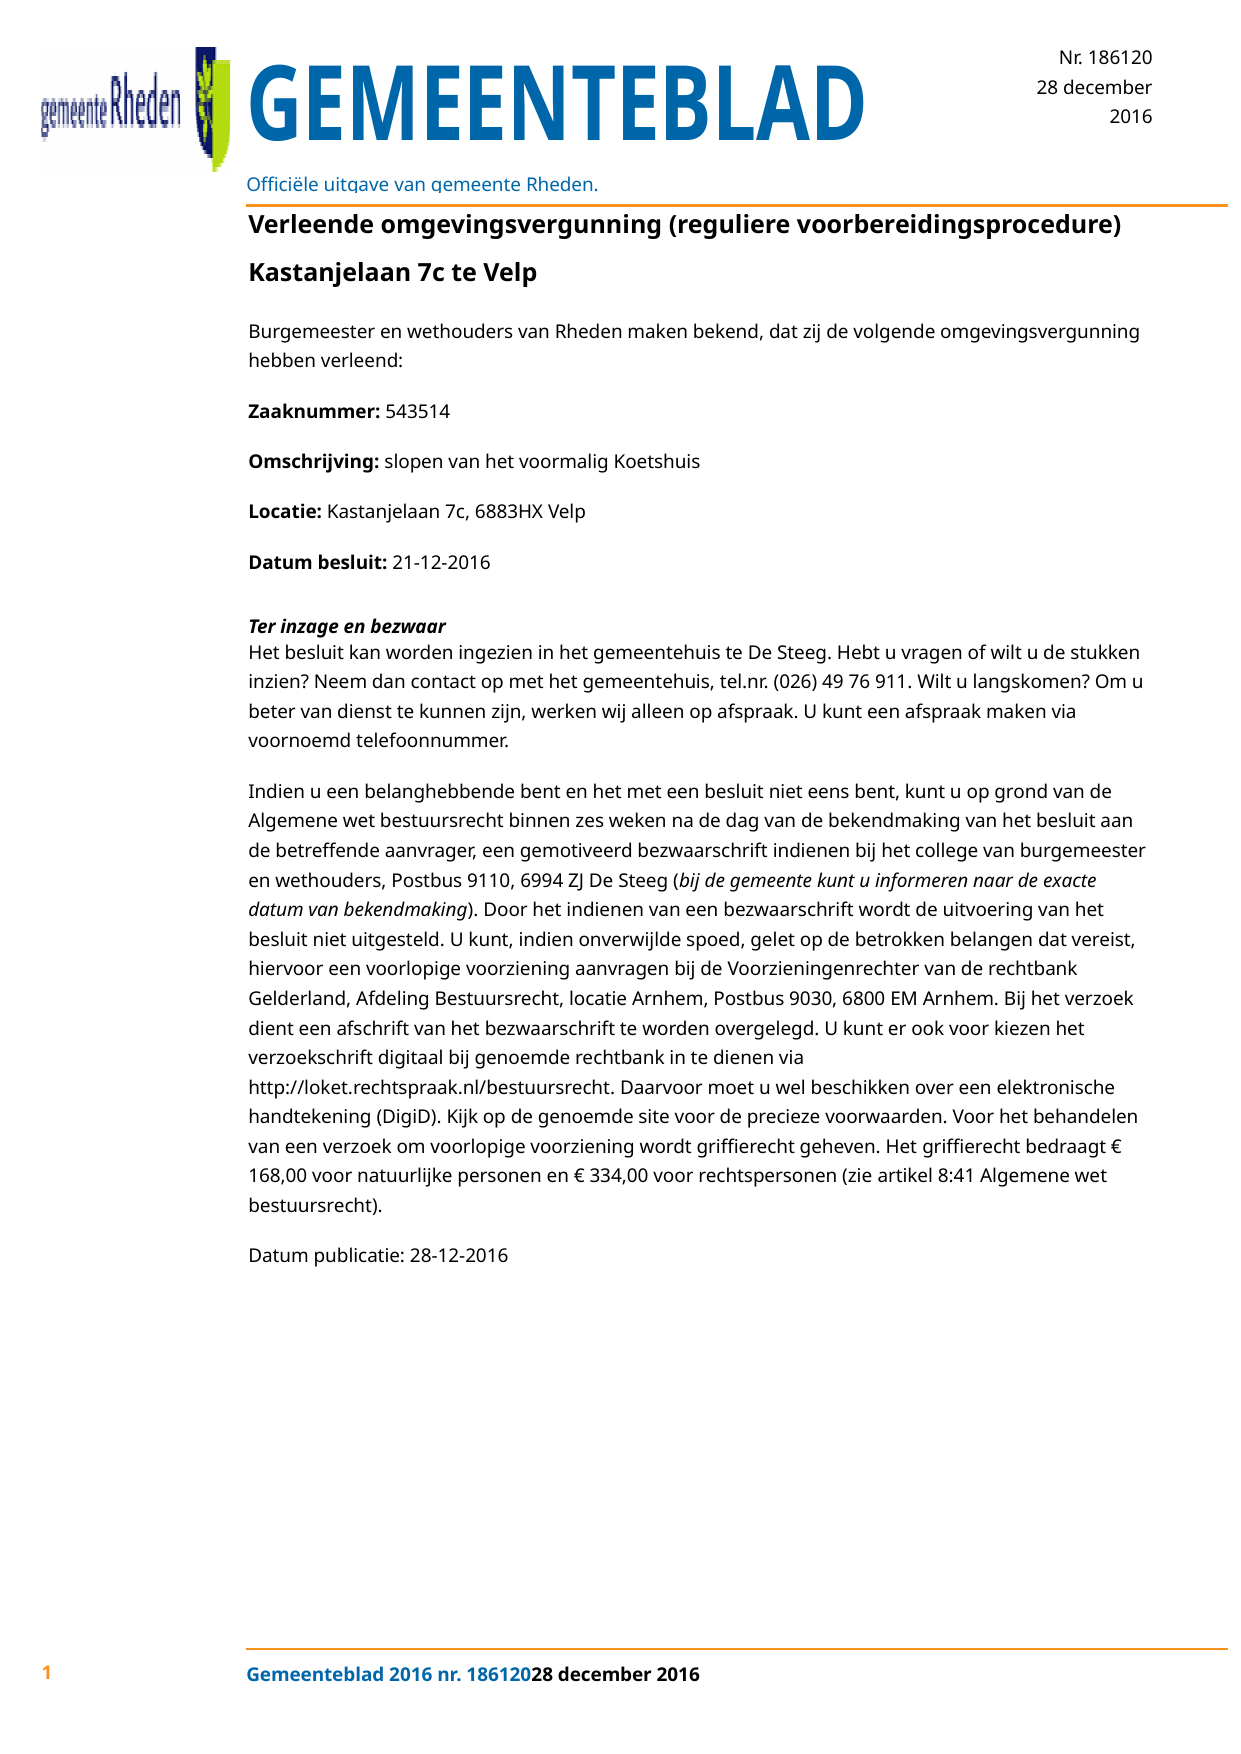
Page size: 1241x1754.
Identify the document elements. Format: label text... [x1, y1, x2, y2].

text Omschrijving: slopen van het voormalig Koetshuis [248, 448, 1152, 474]
text Datum publicatie: 28-12-2016 [248, 1243, 1152, 1268]
text Burgemeester en wethouders van Rheden maken bekend, dat zij de volgende omgevingsvergunning hebben verleend: [248, 318, 1152, 373]
text Indien u een belanghebbende bent en het met een besluit niet eens bent, kunt u op grond van de Algemene wet bestuursrecht binnen zes weken na de dag van de bekendmaking van het besluit aan de betreffende aanvrager, een gemotiveerd bezwaarschrift indienen bij het college van burgemeester en wethouders, Postbus 9110, 6994 ZJ De Steeg (bij de gemeente kunt u informeren naar de exacte datum van bekendmaking). Door het indienen van een bezwaarschrift wordt de uitvoering van het besluit niet uitgesteld. U kunt, indien onverwijlde spoed, gelet op de betrokken belangen dat vereist, hiervoor een voorlopige voorziening aanvragen bij de Voorzieningenrechter van de rechtbank Gelderland, Afdeling Bestuursrecht, locatie Arnhem, Postbus 9030, 6800 EM Arnhem. Bij het verzoek dient een afschrift van het bezwaarschrift te worden overgelegd. U kunt er ook voor kiezen het verzoekschrift digitaal bij genoemde rechtbank in te dienen via http://loket.rechtspraak.nl/bestuursrecht. Daarvoor moet u wel beschikken over een elektronische handtekening (DigiD). Kijk op de genoemde site voor de precieze voorwaarden. Voor het behandelen van een verzoek om voorlopige voorziening wordt griffierecht geheven. Het griffierecht bedraagt € 168,00 voor natuurlijke personen en € 334,00 voor rechtspersonen (zie artikel 8:41 Algemene wet bestuursrecht). [248, 778, 1152, 1218]
picture [41, 47, 231, 172]
text Datum besluit: 21-12-2016 [248, 549, 1152, 575]
text Ter inzage en bezwaar [248, 613, 1152, 639]
text Verleende omgevingsvergunning (reguliere voorbereidingsprocedure) Kastanjelaan 7c te Velp [248, 207, 1152, 288]
text Het besluit kan worden ingezien in het gemeentehuis te De Steeg. Hebt u vragen of wilt u de stukken inzien? Neem dan contact op met het gemeentehuis, tel.nr. (026) 49 76 911. Wilt u langskomen? Om u beter van dienst te kunnen zijn, werken wij alleen op afspraak. U kunt een afspraak maken via voornoemd telefoonnummer. [248, 639, 1152, 753]
text Zaaknummer: 543514 [248, 398, 1152, 424]
text Locatie: Kastanjelaan 7c, 6883HX Velp [248, 499, 1152, 524]
